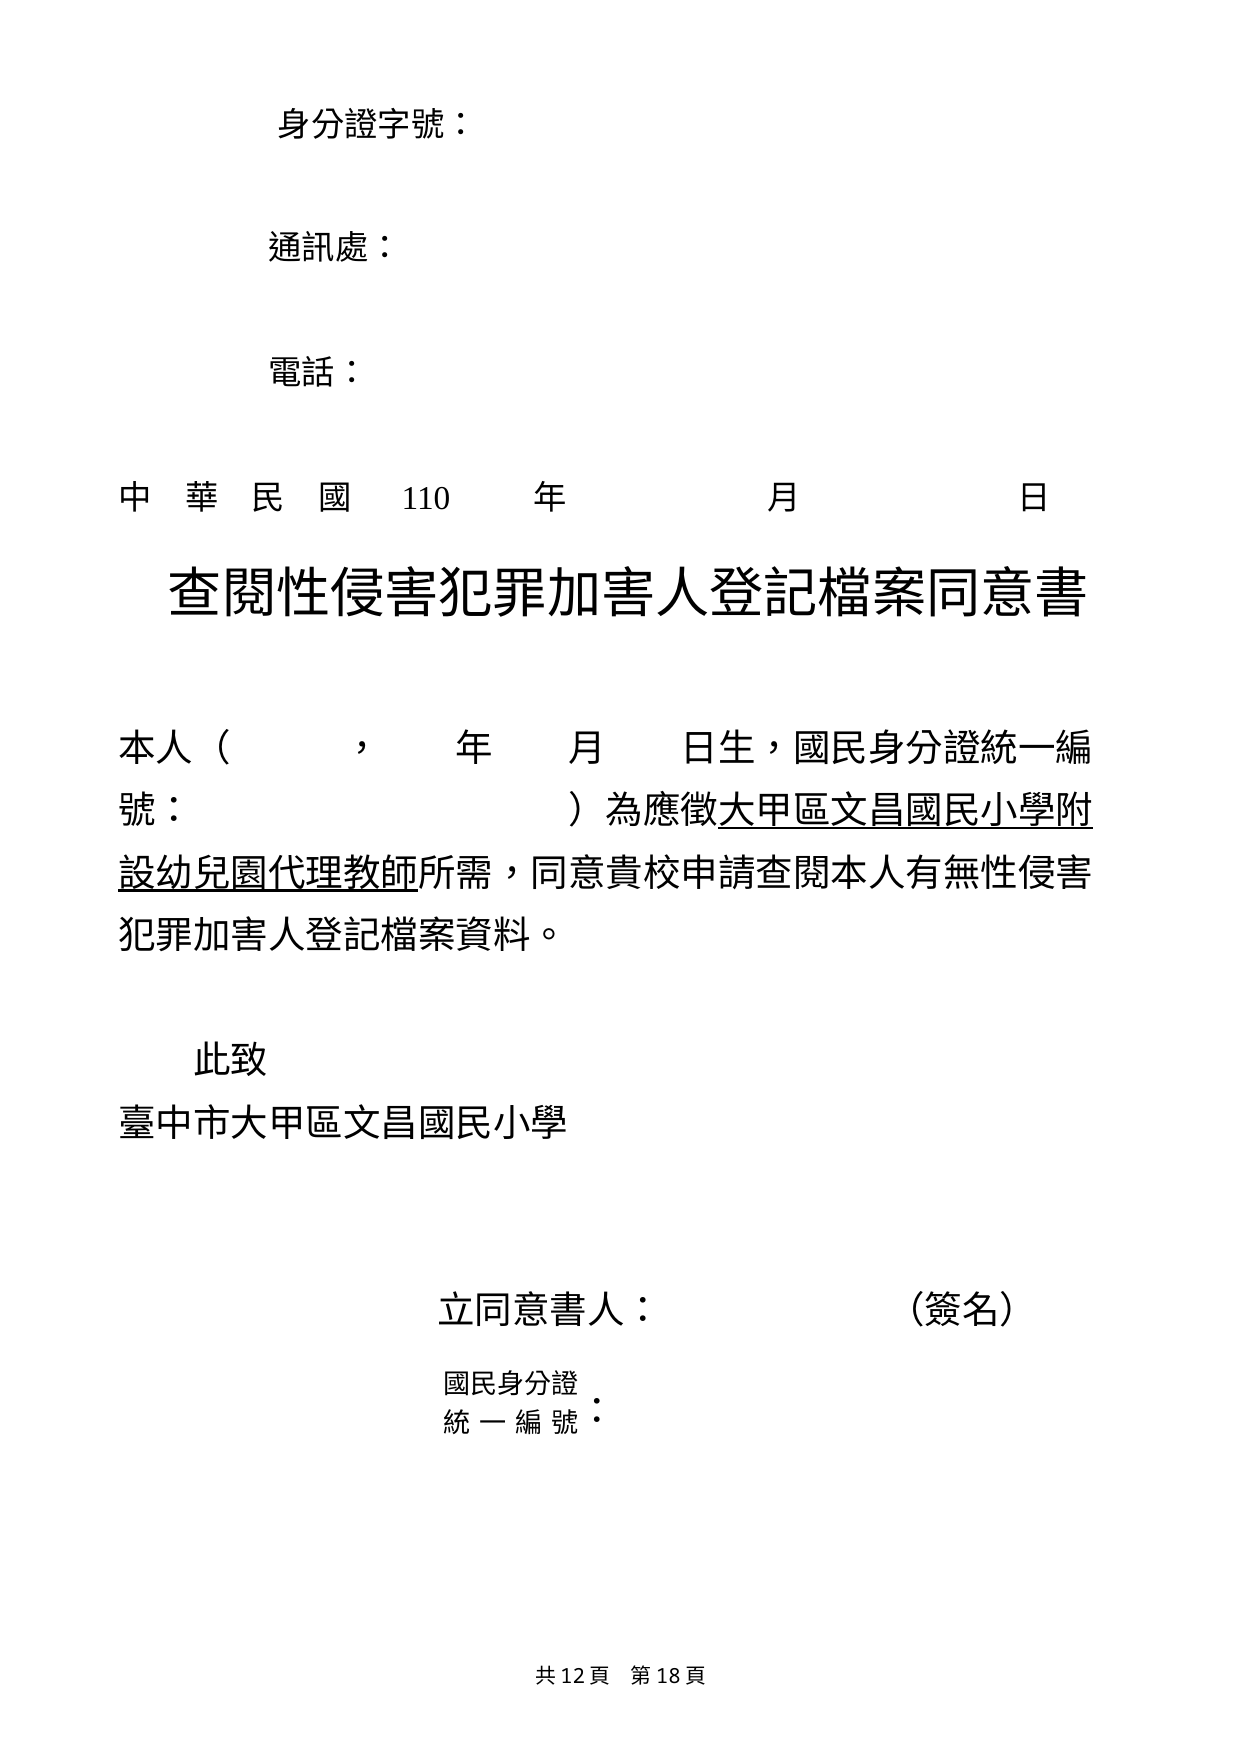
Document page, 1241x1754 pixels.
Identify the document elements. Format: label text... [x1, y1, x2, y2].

text 電話： [118, 328, 1122, 391]
text 立同意書人： （簽名） [118, 1266, 1122, 1328]
text 國民身分證統一編號： [118, 1328, 1122, 1453]
text 本人（ＯＯＯ，ＯＯ年ＯＯ月ＯＯ日生，國民身分證統一編號：ＯＯＯＯＯＯＯＯＯＯ）為應徵大甲區文昌國民小學附設幼兒園代理教師所需，同意貴校申請查閱本人有無性侵害犯罪加害人登記檔案資料。 [118, 703, 1122, 953]
text 中 華 民 國 110 年 月 日 [118, 453, 1122, 516]
text 身分證字號： [118, 78, 1122, 141]
text 此致 [118, 1016, 1122, 1078]
text 通訊處： [118, 203, 1122, 266]
text 臺中市大甲區文昌國民小學 [118, 1078, 1122, 1141]
text 查閱性侵害犯罪加害人登記檔案同意書 [118, 516, 1138, 641]
